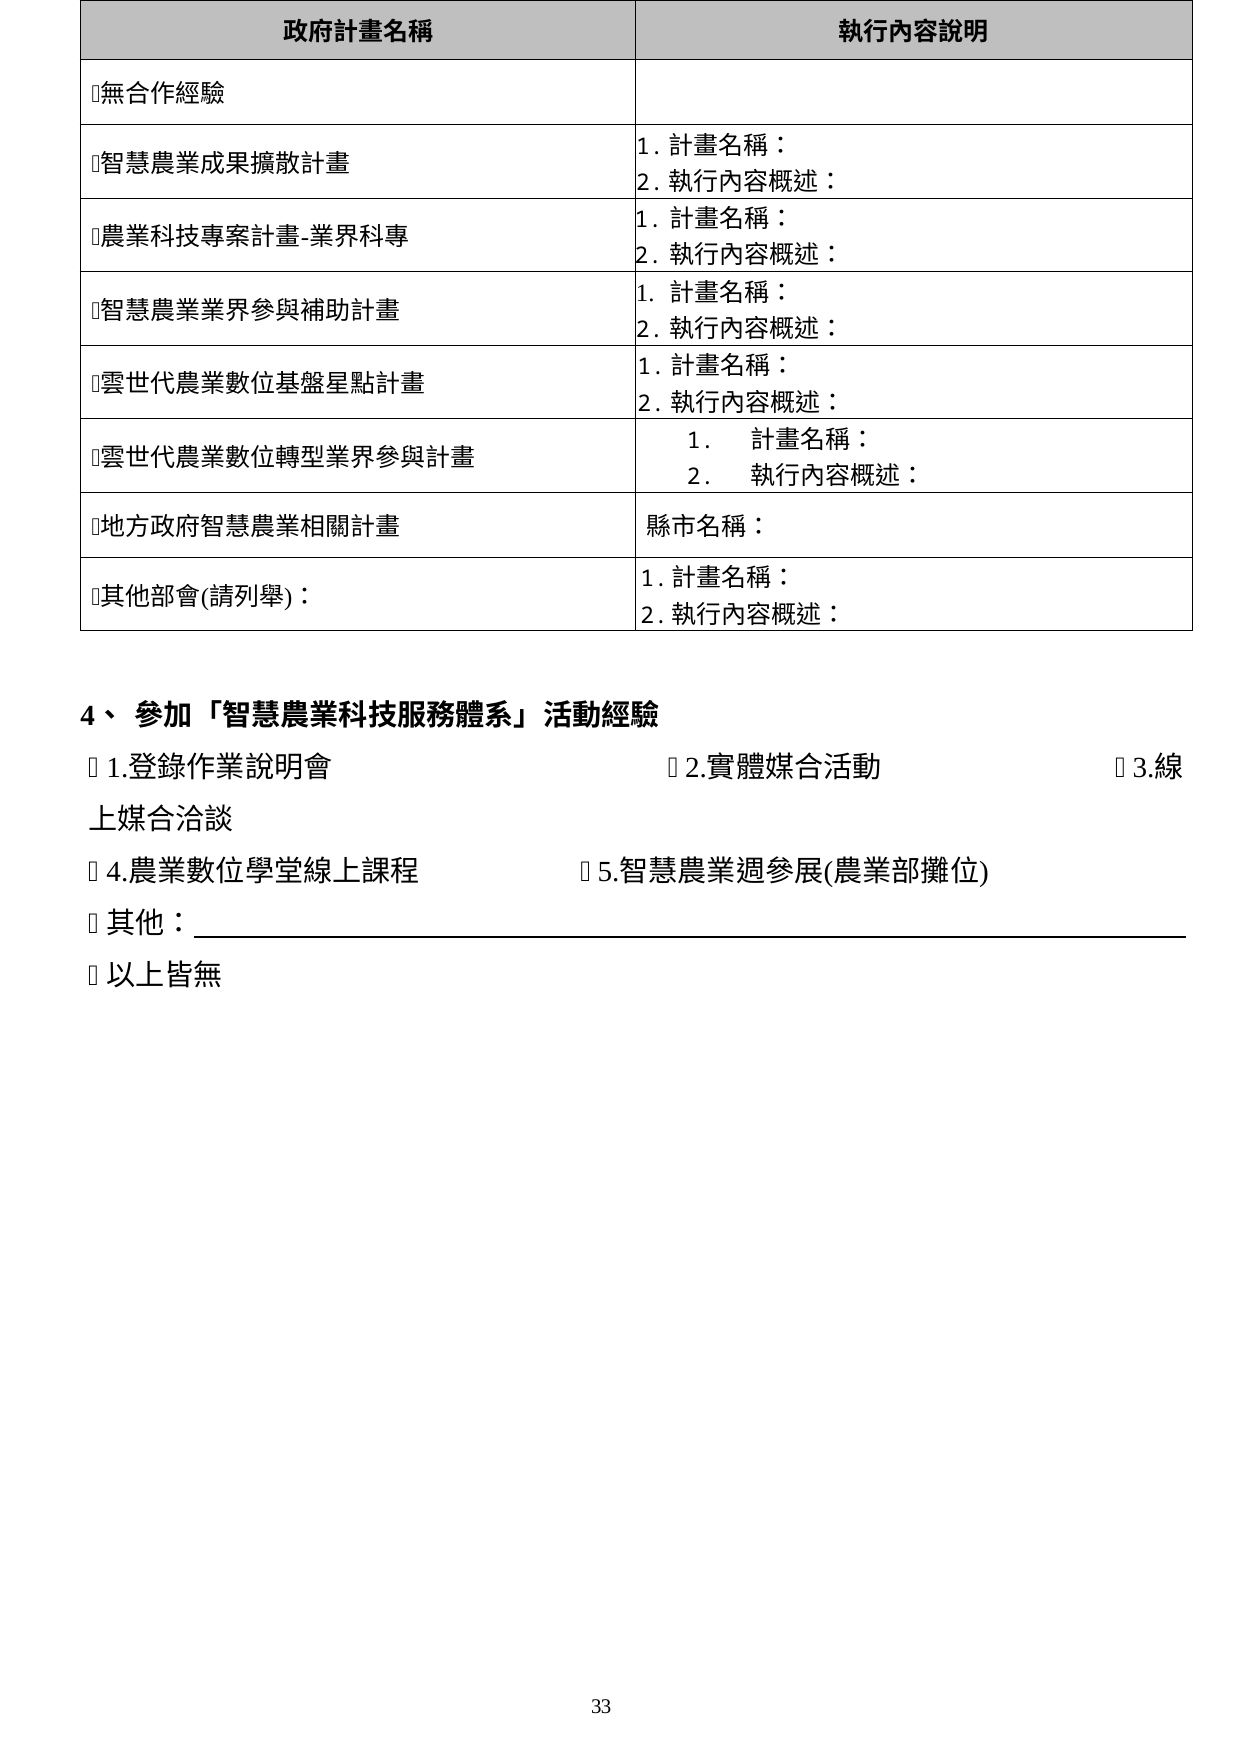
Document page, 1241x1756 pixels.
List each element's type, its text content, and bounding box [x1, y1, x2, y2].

table_cell 計畫名稱： 執行內容概述： [636, 419, 1192, 492]
table_header 政府計畫名稱 [81, 1, 635, 59]
table_cell 其他部會(請列舉)： [81, 558, 635, 630]
text  以上皆無 [88, 944, 1193, 996]
table_cell 無合作經驗 [81, 60, 635, 124]
table_cell 智慧農業業界參與補助計畫 [81, 272, 635, 345]
table_cell [636, 60, 1192, 124]
table_cell 計畫名稱： 執行內容概述： [636, 272, 1192, 345]
table_cell 計畫名稱： 執行內容概述： [636, 199, 1192, 271]
text  4.農業數位學堂線上課程  5.智慧農業週參展(農業部攤位) [88, 840, 1193, 892]
table_cell 計畫名稱： 執行內容概述： [636, 125, 1192, 198]
table_cell 智慧農業成果擴散計畫 [81, 125, 635, 198]
list 參加「智慧農業科技服務體系」活動經驗 [80, 683, 1193, 736]
text  1.登錄作業說明會  2.實體媒合活動  3.線上媒合洽談 [88, 736, 1193, 840]
table_cell 計畫名稱： 執行內容概述： [636, 558, 1192, 630]
table_cell 計畫名稱： 執行內容概述： [636, 346, 1192, 418]
table_cell 雲世代農業數位基盤星點計畫 [81, 346, 635, 418]
table_cell 地方政府智慧農業相關計畫 [81, 493, 635, 557]
table_cell 雲世代農業數位轉型業界參與計畫 [81, 419, 635, 492]
text  其他： [88, 892, 1193, 944]
table_cell 縣市名稱： [636, 493, 1192, 557]
table_header 執行內容說明 [636, 1, 1192, 59]
table_cell 農業科技專案計畫-業界科專 [81, 199, 635, 271]
